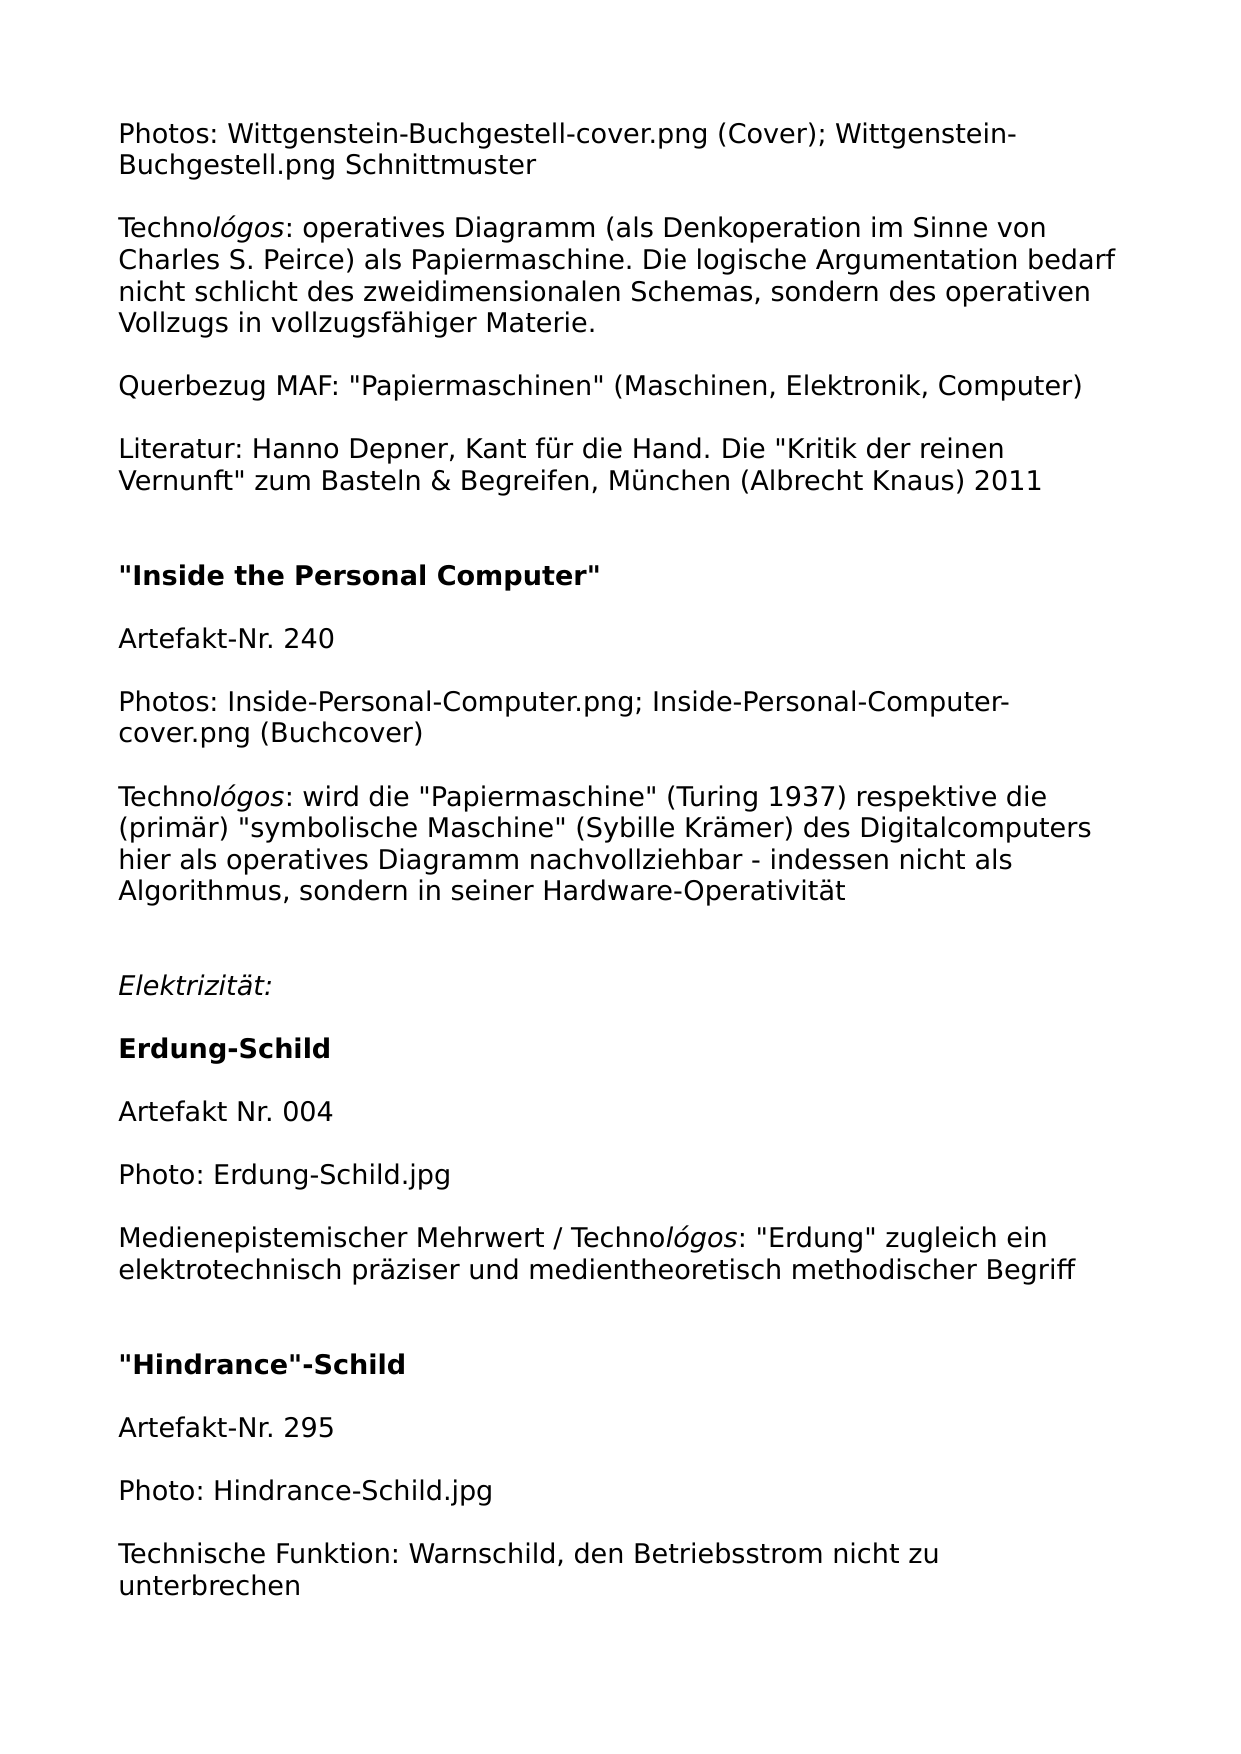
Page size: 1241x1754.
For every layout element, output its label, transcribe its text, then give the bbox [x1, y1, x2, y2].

text Artefakt-Nr. 240 [118, 623, 1122, 655]
text Literatur: Hanno Depner, Kant für die Hand. Die "Kritik der reinen Vernunft" zum Basteln & Begreifen, München (Albrecht Knaus) 2011 [118, 434, 1122, 497]
text Technische Funktion: Warnschild, den Betriebsstrom nicht zu unterbrechen [118, 1538, 1122, 1602]
text Photo: Hindrance-Schild.jpg [118, 1475, 1122, 1507]
text Photos: Inside-Personal-Computer.png; Inside-Personal-Computer-cover.png (Buchcover) [118, 686, 1122, 749]
text Artefakt-Nr. 295 [118, 1412, 1122, 1444]
text Photos: Wittgenstein-Buchgestell-cover.png (Cover); Wittgenstein-Buchgestell.png Schnittmuster [118, 118, 1122, 181]
text Erdung-Schild [118, 1033, 1122, 1065]
text "Inside the Personal Computer" [118, 560, 1122, 592]
text Technológos: wird die "Papiermaschine" (Turing 1937) respektive die (primär) "symbolische Maschine" (Sybille Krämer) des Digitalcomputers hier als operatives Diagramm nachvollziehbar - indessen nicht als Algorithmus, sondern in seiner Hardware-Operativität [118, 781, 1122, 907]
text Photo: Erdung-Schild.jpg [118, 1160, 1122, 1191]
text Querbezug MAF: "Papiermaschinen" (Maschinen, Elektronik, Computer) [118, 371, 1122, 402]
text Technológos: operatives Diagramm (als Denkoperation im Sinne von Charles S. Peirce) als Papiermaschine. Die logische Argumentation bedarf nicht schlicht des zweidimensionalen Schemas, sondern des operativen Vollzugs in vollzugsfähiger Materie. [118, 213, 1122, 339]
text Elektrizität: [118, 970, 1122, 1002]
text Medienepistemischer Mehrwert / Technológos: "Erdung" zugleich ein elektrotechnisch präziser und medientheoretisch methodischer Begriff [118, 1223, 1122, 1286]
text Artefakt Nr. 004 [118, 1097, 1122, 1128]
text "Hindrance"-Schild [118, 1349, 1122, 1381]
